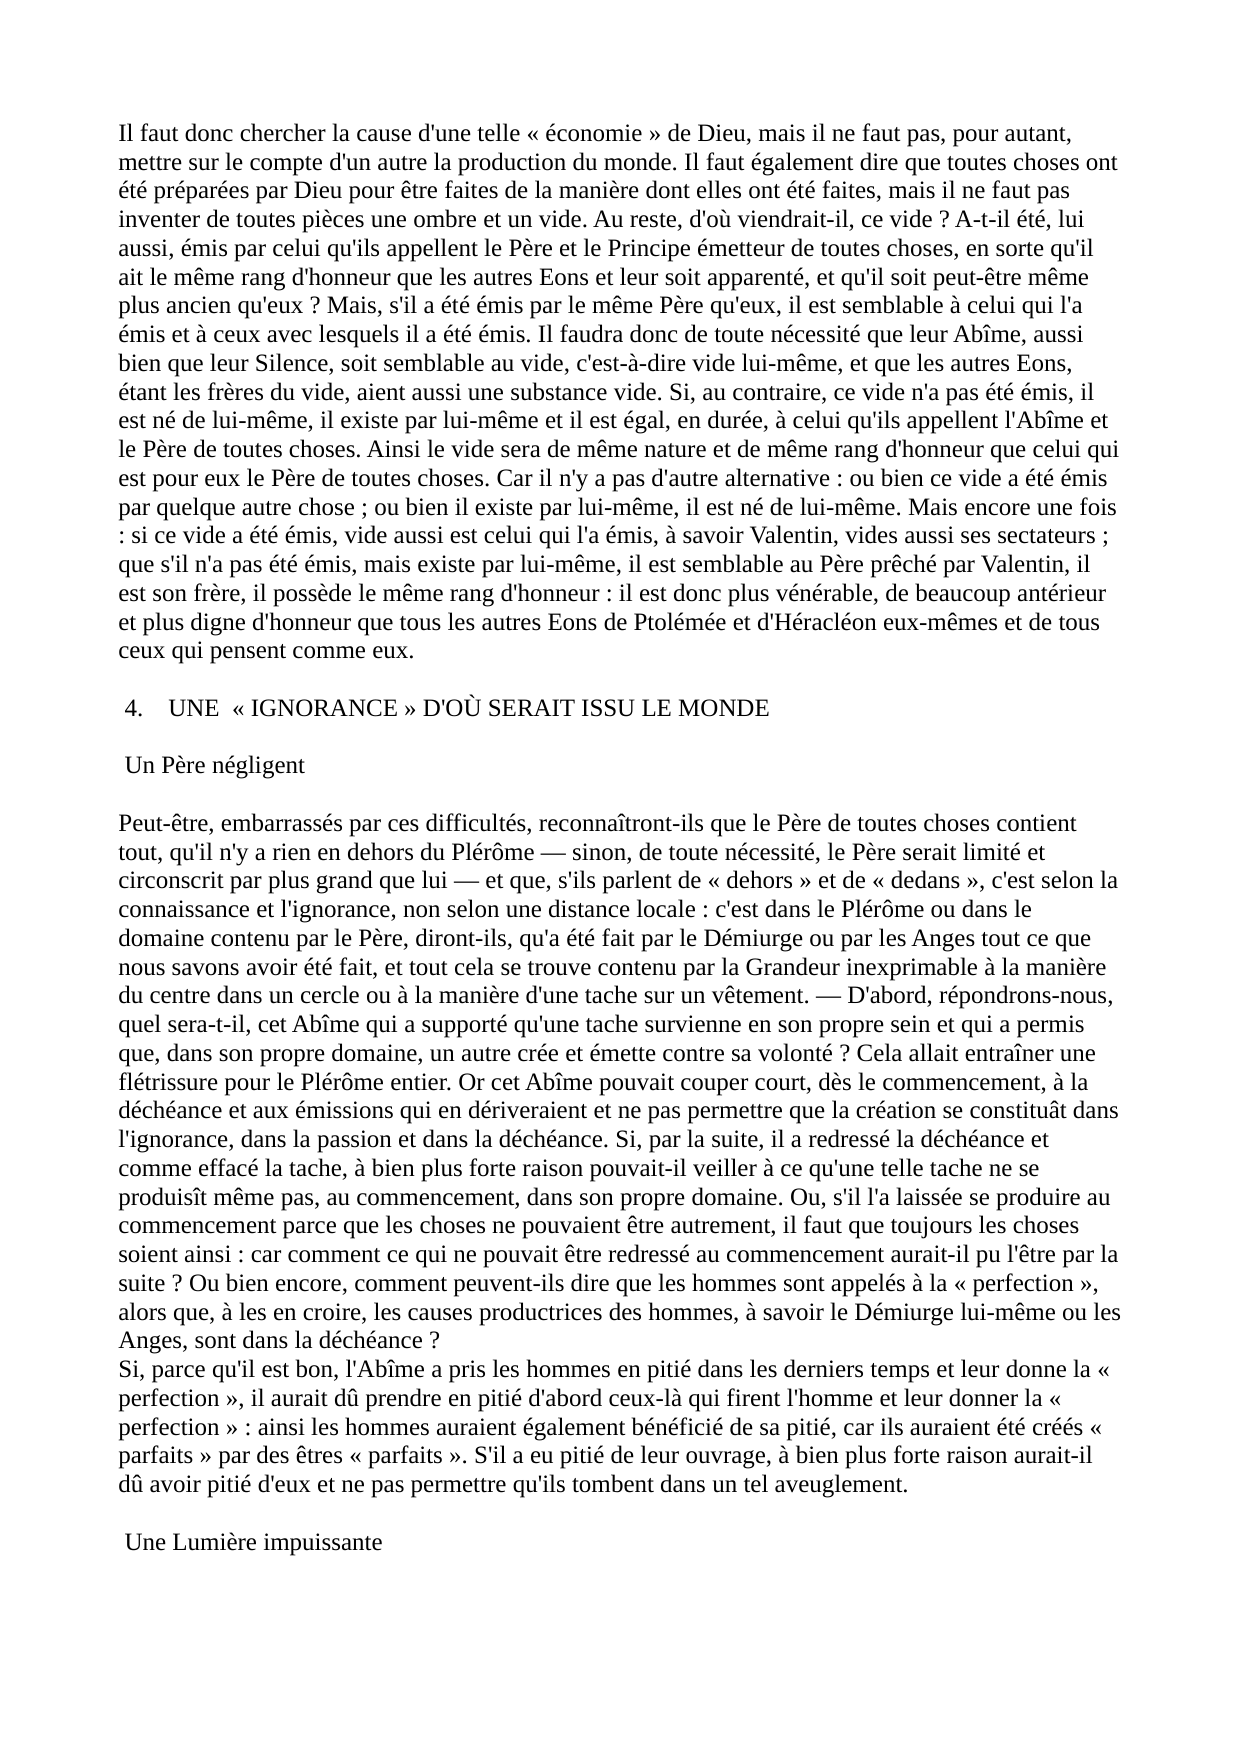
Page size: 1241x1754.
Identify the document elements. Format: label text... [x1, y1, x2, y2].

text Peut-être, embarrassés par ces difficultés, reconnaîtront-ils que le Père de toutes choses contient tout, qu'il n'y a rien en dehors du Plérôme — sinon, de toute nécessité, le Père serait limité et circonscrit par plus grand que lui — et que, s'ils parlent de « dehors » et de « dedans », c'est selon la connaissance et l'ignorance, non selon une distance locale : c'est dans le Plérôme ou dans le domaine contenu par le Père, diront-ils, qu'a été fait par le Démiurge ou par les Anges tout ce que nous savons avoir été fait, et tout cela se trouve contenu par la Grandeur inexprimable à la manière du centre dans un cercle ou à la manière d'une tache sur un vêtement. — D'abord, répondrons-nous, quel sera-t-il, cet Abîme qui a supporté qu'une tache survienne en son propre sein et qui a permis que, dans son propre domaine, un autre crée et émette contre sa volonté ? Cela allait entraîner une flétrissure pour le Plérôme entier. Or cet Abîme pouvait couper court, dès le commencement, à la déchéance et aux émissions qui en dériveraient et ne pas permettre que la création se constituât dans l'ignorance, dans la passion et dans la déchéance. Si, par la suite, il a redressé la déchéance et comme effacé la tache, à bien plus forte raison pouvait-il veiller à ce qu'une telle tache ne se produisît même pas, au commencement, dans son propre domaine. Ou, s'il l'a laissée se produire au commencement parce que les choses ne pouvaient être autrement, il faut que toujours les choses soient ainsi : car comment ce qui ne pouvait être redressé au commencement aurait-il pu l'être par la suite ? Ou bien encore, comment peuvent-ils dire que les hommes sont appelés à la « perfection », alors que, à les en croire, les causes productrices des hommes, à savoir le Démiurge lui-même ou les Anges, sont dans la déchéance ? [118, 808, 1122, 1354]
text Une Lumière impuissante [118, 1527, 1122, 1556]
text Si, parce qu'il est bon, l'Abîme a pris les hommes en pitié dans les derniers temps et leur donne la « perfection », il aurait dû prendre en pitié d'abord ceux-là qui firent l'homme et leur donner la « perfection » : ainsi les hommes auraient également bénéficié de sa pitié, car ils auraient été créés « parfaits » par des êtres « parfaits ». S'il a eu pitié de leur ouvrage, à bien plus forte raison aurait-il dû avoir pitié d'eux et ne pas permettre qu'ils tombent dans un tel aveuglement. [118, 1354, 1122, 1498]
text Il faut donc chercher la cause d'une telle « économie » de Dieu, mais il ne faut pas, pour autant, mettre sur le compte d'un autre la production du monde. Il faut également dire que toutes choses ont été préparées par Dieu pour être faites de la manière dont elles ont été faites, mais il ne faut pas inventer de toutes pièces une ombre et un vide. Au reste, d'où viendrait-il, ce vide ? A-t-il été, lui aussi, émis par celui qu'ils appellent le Père et le Principe émetteur de toutes choses, en sorte qu'il ait le même rang d'honneur que les autres Eons et leur soit apparenté, et qu'il soit peut-être même plus ancien qu'eux ? Mais, s'il a été émis par le même Père qu'eux, il est semblable à celui qui l'a émis et à ceux avec lesquels il a été émis. Il faudra donc de toute nécessité que leur Abîme, aussi bien que leur Silence, soit semblable au vide, c'est-à-dire vide lui-même, et que les autres Eons, étant les frères du vide, aient aussi une substance vide. Si, au contraire, ce vide n'a pas été émis, il est né de lui-même, il existe par lui-même et il est égal, en durée, à celui qu'ils appellent l'Abîme et le Père de toutes choses. Ainsi le vide sera de même nature et de même rang d'honneur que celui qui est pour eux le Père de toutes choses. Car il n'y a pas d'autre alternative : ou bien ce vide a été émis par quelque autre chose ; ou bien il existe par lui-même, il est né de lui-même. Mais encore une fois : si ce vide a été émis, vide aussi est celui qui l'a émis, à savoir Valentin, vides aussi ses sectateurs ; que s'il n'a pas été émis, mais existe par lui-même, il est semblable au Père prêché par Valentin, il est son frère, il possède le même rang d'honneur : il est donc plus vénérable, de beaucoup antérieur et plus digne d'honneur que tous les autres Eons de Ptolémée et d'Héracléon eux-mêmes et de tous ceux qui pensent comme eux. [118, 118, 1122, 664]
text Un Père négligent [118, 751, 1122, 779]
text 4. UNE « IGNORANCE » D'OÙ SERAIT ISSU LE MONDE [118, 693, 1122, 722]
